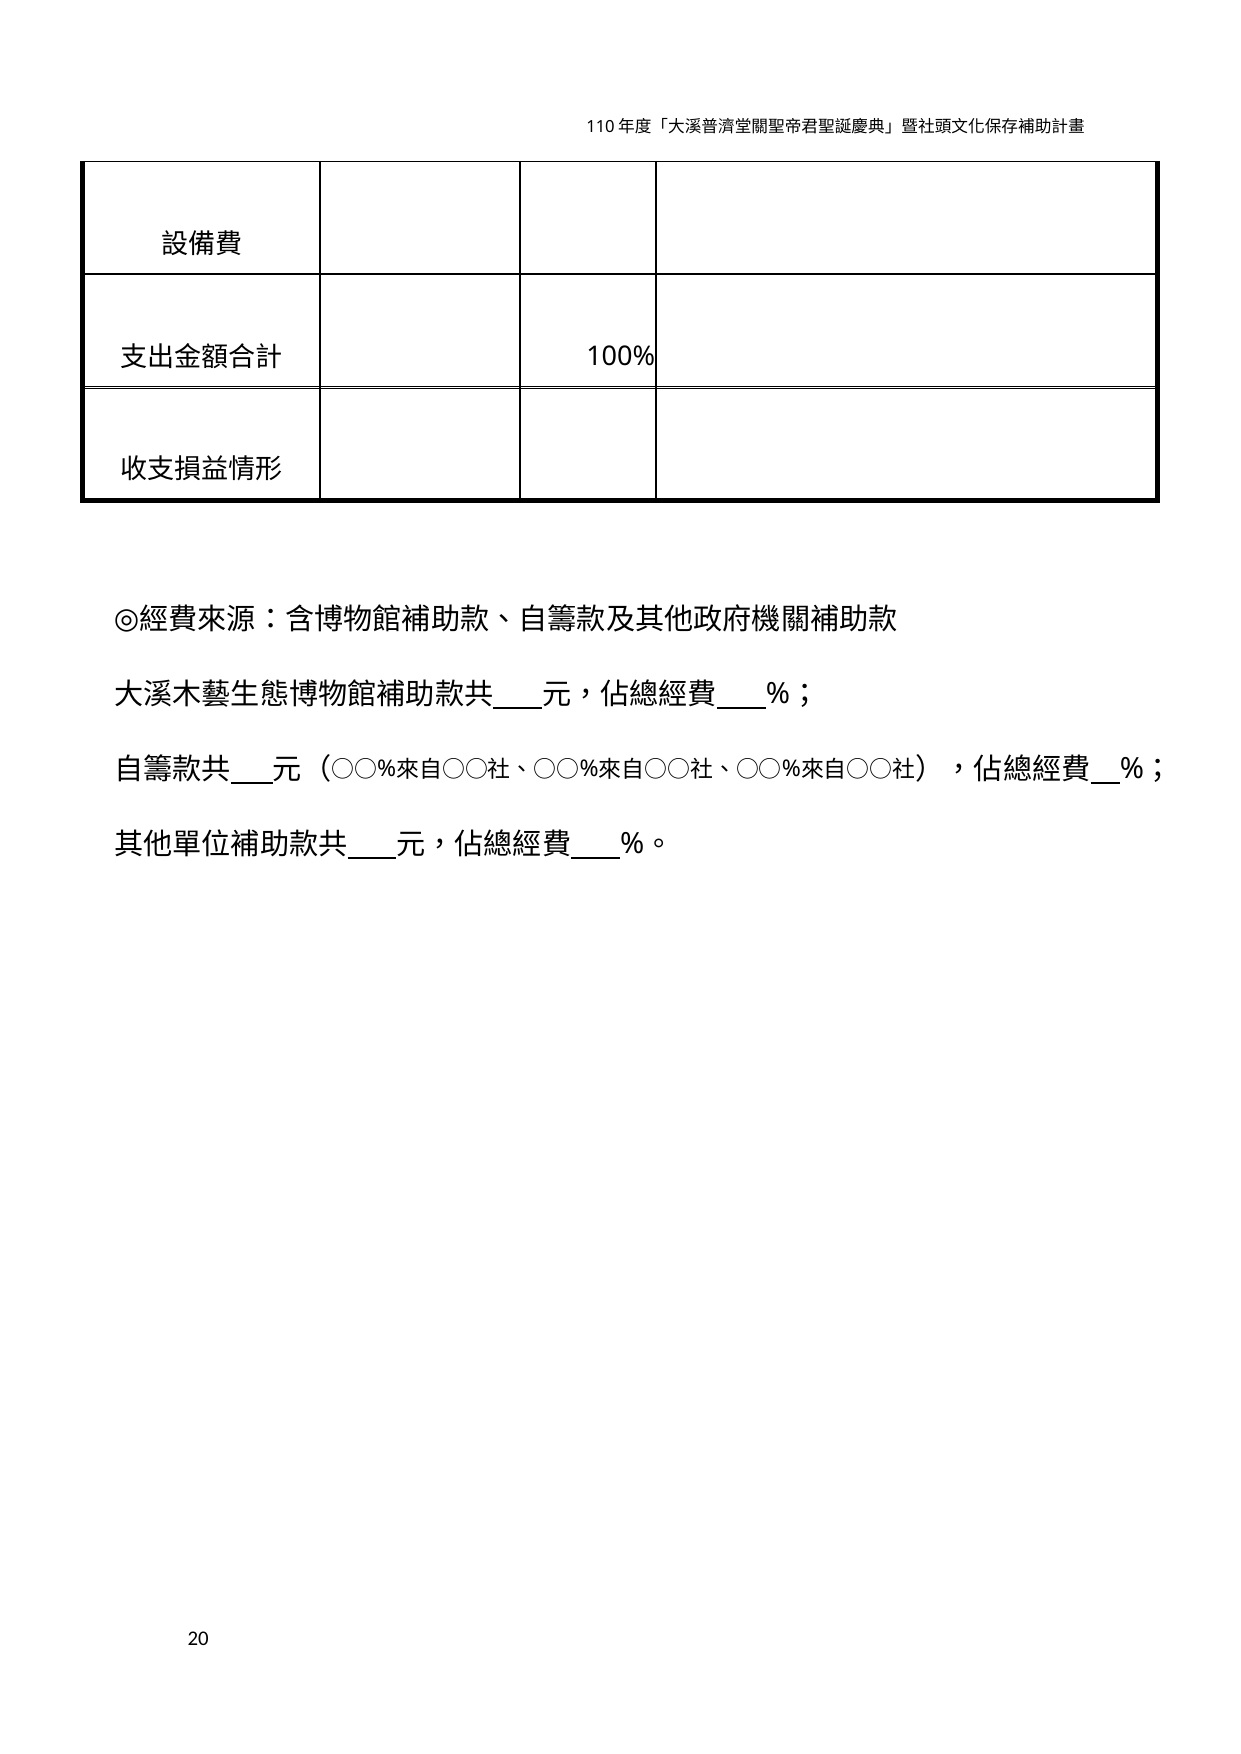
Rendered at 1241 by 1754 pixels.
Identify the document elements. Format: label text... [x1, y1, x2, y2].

table_cell 設備費 [85, 162, 319, 273]
table_cell [657, 389, 1155, 498]
list ◎經費來源：含博物館補助款、自籌款及其他政府機關補助款 [114, 573, 1053, 648]
list 大溪木藝生態博物館補助款共 元，佔總經費 %； [114, 648, 1162, 723]
list 自籌款共 元（○○%來自○○社、○○%來自○○社、○○%來自○○社），佔總經費 %； [114, 723, 1162, 798]
list 其他單位補助款共 元，佔總經費 %。 [114, 798, 1132, 873]
table_cell 支出金額合計 [85, 275, 319, 386]
table_cell [657, 162, 1155, 273]
table_cell [321, 162, 519, 273]
table_cell [521, 389, 655, 498]
table_cell [321, 389, 519, 498]
table_cell [521, 162, 655, 273]
table_cell 收支損益情形 [85, 389, 319, 498]
table_cell [321, 275, 519, 386]
table_cell [657, 275, 1155, 386]
table_cell 100% [521, 275, 655, 386]
